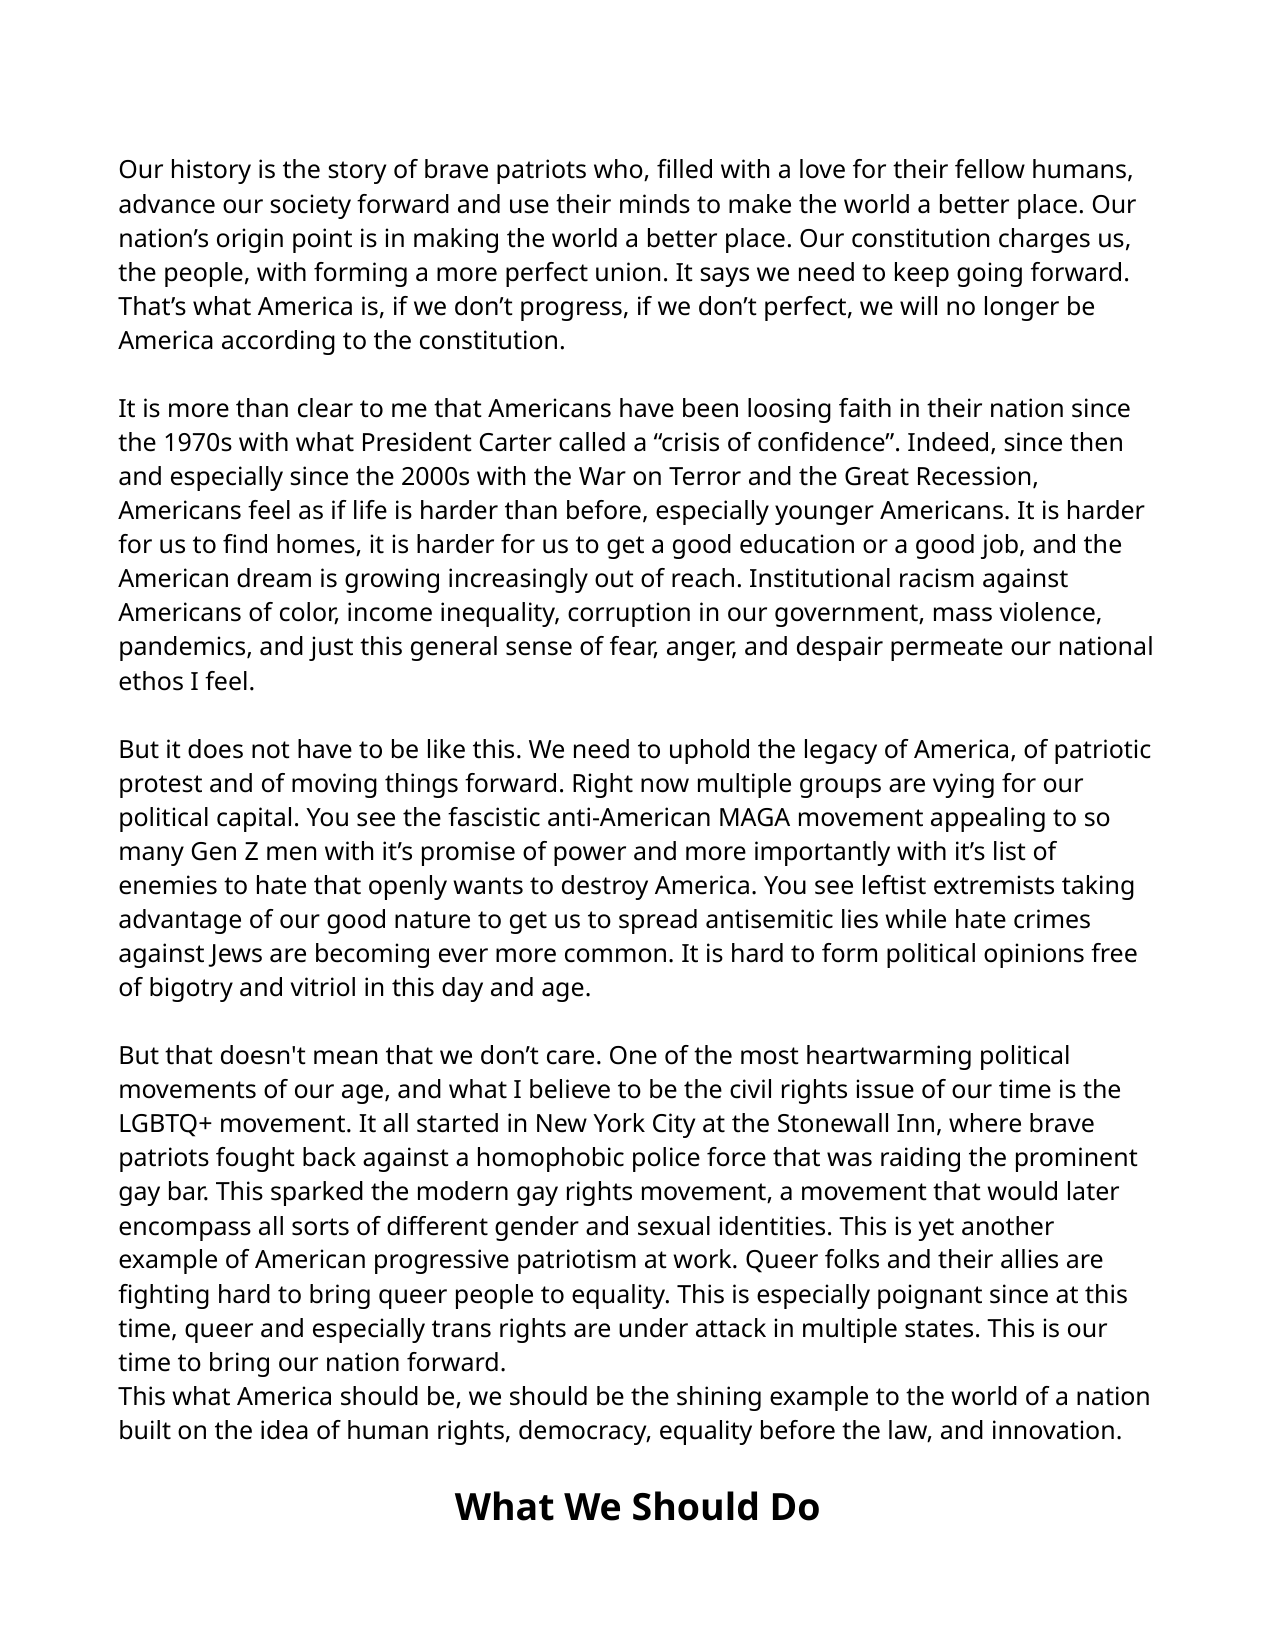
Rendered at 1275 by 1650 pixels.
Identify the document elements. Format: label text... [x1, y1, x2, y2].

text But that doesn't mean that we don’t care. One of the most heartwarming political movements of our age, and what I believe to be the civil rights issue of our time is the LGBTQ+ movement. It all started in New York City at the Stonewall Inn, where brave patriots fought back against a homophobic police force that was raiding the prominent gay bar. This sparked the modern gay rights movement, a movement that would later encompass all sorts of different gender and sexual identities. This is yet another example of American progressive patriotism at work. Queer folks and their allies are fighting hard to bring queer people to equality. This is especially poignant since at this time, queer and especially trans rights are under attack in multiple states. This is our time to bring our nation forward. [118, 1038, 1157, 1378]
text What We Should Do [118, 1447, 1157, 1532]
text Our history is the story of brave patriots who, filled with a love for their fellow humans, advance our society forward and use their minds to make the world a better place. Our nation’s origin point is in making the world a better place. Our constitution charges us, the people, with forming a more perfect union. It says we need to keep going forward. That’s what America is, if we don’t progress, if we don’t perfect, we will no longer be America according to the constitution. [118, 152, 1157, 357]
text But it does not have to be like this. We need to uphold the legacy of America, of patriotic protest and of moving things forward. Right now multiple groups are vying for our political capital. You see the fascistic anti-American MAGA movement appealing to so many Gen Z men with it’s promise of power and more importantly with it’s list of enemies to hate that openly wants to destroy America. You see leftist extremists taking advantage of our good nature to get us to spread antisemitic lies while hate crimes against Jews are becoming ever more common. It is hard to form political opinions free of bigotry and vitriol in this day and age. [118, 731, 1157, 1004]
text It is more than clear to me that Americans have been loosing faith in their nation since the 1970s with what President Carter called a “crisis of confidence”. Indeed, since then and especially since the 2000s with the War on Terror and the Great Recession, Americans feel as if life is harder than before, especially younger Americans. It is harder for us to find homes, it is harder for us to get a good education or a good job, and the American dream is growing increasingly out of reach. Institutional racism against Americans of color, income inequality, corruption in our government, mass violence, pandemics, and just this general sense of fear, anger, and despair permeate our national ethos I feel. [118, 391, 1157, 697]
text This what America should be, we should be the shining example to the world of a nation built on the idea of human rights, democracy, equality before the law, and innovation. [118, 1378, 1157, 1447]
